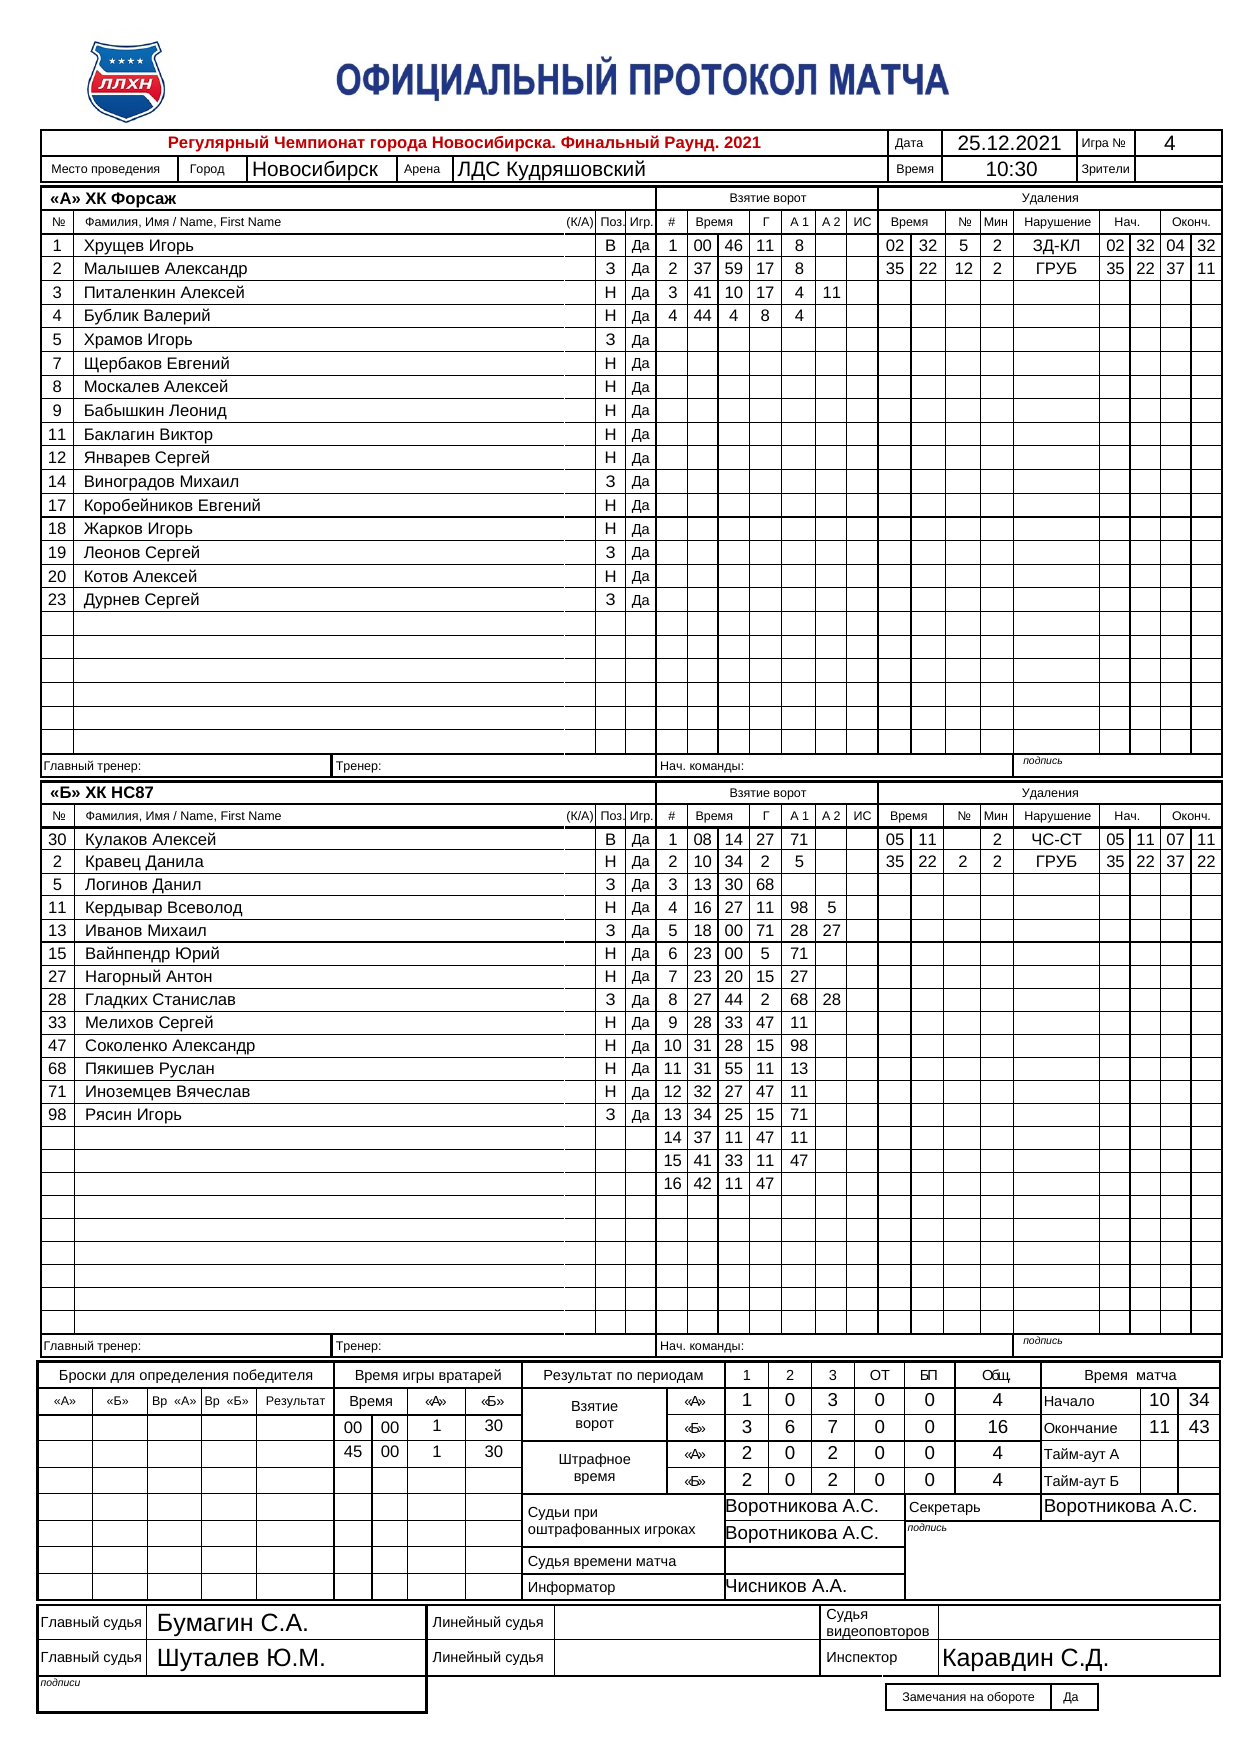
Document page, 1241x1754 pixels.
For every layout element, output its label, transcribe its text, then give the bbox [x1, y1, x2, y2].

table_header 2 [769, 1363, 811, 1387]
table_cell [1161, 1288, 1190, 1310]
table_cell [75, 1127, 564, 1149]
table_cell [912, 305, 945, 327]
table_cell ИС [847, 211, 877, 233]
table_cell [596, 1265, 625, 1287]
table_cell 1 [408, 1441, 465, 1467]
table_cell 37 [688, 1127, 717, 1149]
table_cell Да [626, 829, 655, 849]
table_cell [946, 707, 980, 729]
table_cell [981, 352, 1013, 374]
table_cell [75, 1173, 564, 1195]
table_cell ЗД-КЛ [1014, 235, 1099, 256]
table_cell [688, 494, 717, 516]
table_cell [981, 494, 1013, 516]
table_cell [626, 1311, 655, 1333]
table_cell 22 [1192, 850, 1221, 872]
table_cell Хрущев Игорь [74, 235, 564, 256]
table_cell [565, 683, 595, 706]
table_cell [946, 470, 980, 493]
table_cell [1161, 1150, 1190, 1172]
table_cell [657, 518, 687, 540]
table_cell [750, 446, 781, 469]
table_cell 17 [750, 281, 781, 303]
table_cell [657, 588, 687, 611]
table_cell [42, 707, 73, 729]
table_cell [847, 423, 877, 445]
table_cell подписи [39, 1677, 425, 1711]
table_cell Н [596, 376, 625, 398]
table_cell [879, 281, 910, 303]
table_cell 10 [657, 1035, 687, 1057]
table_cell 2 [944, 850, 980, 872]
table_cell [912, 989, 943, 1011]
table_cell Н [596, 399, 625, 422]
table_cell [912, 943, 943, 964]
table_cell Н [596, 305, 625, 327]
table_cell Поз. [596, 805, 625, 826]
table_cell [565, 423, 595, 445]
table_cell [42, 659, 73, 682]
table_cell [782, 1242, 815, 1264]
table_cell [981, 399, 1013, 422]
table_cell [847, 541, 877, 564]
table_cell [847, 257, 877, 280]
table_cell [912, 518, 945, 540]
table_cell 6 [769, 1415, 811, 1440]
table_cell [816, 541, 846, 564]
table_cell [408, 1574, 465, 1599]
table_cell 41 [688, 1150, 717, 1172]
table_cell 2 [981, 829, 1013, 849]
table_cell [1100, 541, 1129, 564]
table_cell [782, 446, 815, 469]
table_cell [626, 612, 655, 634]
table_cell 11 [750, 1150, 781, 1172]
table_cell Мин [981, 211, 1013, 233]
table_cell [847, 446, 877, 469]
table_cell 47 [42, 1035, 74, 1057]
table_cell [565, 281, 595, 303]
table_cell 13 [657, 1104, 687, 1126]
table_cell [750, 1288, 781, 1310]
table_cell 11 [1131, 829, 1160, 849]
table_cell [912, 423, 945, 445]
table_cell [1014, 305, 1099, 327]
table_cell [750, 1265, 781, 1287]
table_cell [39, 1521, 92, 1546]
table_cell [596, 1150, 625, 1172]
table_cell [657, 494, 687, 516]
table_cell [719, 446, 749, 469]
table_cell [1100, 281, 1129, 303]
table_cell [782, 399, 815, 422]
table_cell [1161, 588, 1190, 611]
table_cell [75, 1311, 564, 1333]
table_cell [912, 966, 943, 987]
table_cell Нарушение [1014, 805, 1099, 826]
table_cell [912, 588, 945, 611]
table_cell 28 [719, 1035, 749, 1057]
table_cell 0 [855, 1415, 904, 1440]
table_cell [688, 1288, 717, 1310]
table_cell [42, 1150, 74, 1172]
table_cell [148, 1521, 201, 1546]
table_cell [912, 1242, 943, 1264]
table_cell [1014, 328, 1099, 351]
table_cell [688, 446, 717, 469]
table_cell [1099, 1682, 1220, 1711]
table_cell [565, 1311, 595, 1333]
table_cell [1161, 446, 1190, 469]
table_cell [981, 565, 1013, 587]
table_cell 32 [688, 1081, 717, 1103]
table_cell [816, 1196, 846, 1218]
table_cell 30 [466, 1416, 521, 1440]
table_cell 43 [1179, 1415, 1219, 1440]
table_cell [657, 352, 687, 374]
table_cell [847, 376, 877, 398]
table_cell 11 [657, 1058, 687, 1079]
table_cell [657, 707, 687, 729]
table_cell [202, 1574, 256, 1599]
table_cell Леонов Сергей [74, 541, 564, 564]
table_cell [93, 1521, 147, 1546]
table_cell [565, 612, 595, 634]
table_cell [847, 966, 877, 987]
table_cell [74, 612, 564, 634]
table_cell 27 [688, 989, 717, 1011]
table_cell [750, 565, 781, 587]
table_cell 12 [946, 257, 980, 280]
table_cell 11 [42, 423, 73, 445]
table_cell [1161, 494, 1190, 516]
table_cell [847, 588, 877, 611]
table_cell [1161, 541, 1190, 564]
table_cell [688, 707, 717, 729]
table_cell [1161, 328, 1190, 351]
table_cell [1131, 588, 1160, 611]
table_cell [1100, 470, 1129, 493]
table_cell 22 [1131, 257, 1160, 280]
table_cell [719, 423, 749, 445]
table_cell Нач. команды: [657, 1335, 1012, 1356]
table_cell [1192, 565, 1221, 587]
table_cell [1131, 896, 1160, 918]
table_cell [1014, 399, 1099, 422]
table_cell [466, 1521, 521, 1546]
table_cell Иноземцев Вячеслав [75, 1081, 564, 1103]
table_cell [847, 1173, 877, 1195]
table_cell [816, 399, 846, 422]
table_cell [565, 829, 595, 849]
table_cell [847, 943, 877, 964]
table_cell [466, 1468, 521, 1493]
table_cell 4 [956, 1442, 1040, 1467]
table_cell 28 [816, 989, 846, 1011]
table_cell [428, 1677, 882, 1711]
table_cell Да [626, 1104, 655, 1126]
table_cell 5 [657, 920, 687, 941]
table_cell А 2 [816, 211, 846, 233]
table_cell [750, 636, 781, 658]
table_cell [981, 1150, 1013, 1172]
table_cell [1179, 1468, 1219, 1493]
table_cell [1161, 1242, 1190, 1264]
table_cell [912, 376, 945, 398]
table_cell [74, 636, 564, 658]
table_cell [944, 1265, 980, 1287]
table_cell [373, 1521, 407, 1546]
table_cell А 1 [782, 211, 815, 233]
table_cell [981, 541, 1013, 564]
table_cell [1100, 1104, 1129, 1126]
table_cell [1014, 1058, 1099, 1079]
table_cell [1100, 920, 1129, 941]
table_cell [1100, 1081, 1129, 1103]
table_cell 2 [812, 1442, 854, 1467]
table_cell [1014, 636, 1099, 658]
table_cell [944, 1035, 980, 1057]
table_cell 2 [750, 850, 781, 872]
table_cell Шуталев Ю.М. [147, 1640, 425, 1675]
table_cell [373, 1574, 407, 1599]
table_cell 3 [42, 281, 73, 303]
table_cell [981, 1081, 1013, 1103]
table_cell Да [626, 1035, 655, 1057]
table_cell 11 [1141, 1415, 1177, 1440]
table_cell [1192, 1196, 1221, 1218]
table_cell [912, 470, 945, 493]
table_cell 33 [719, 1150, 749, 1172]
table_cell [74, 659, 564, 682]
table_cell 25 [719, 1104, 749, 1126]
table_cell Время [879, 805, 943, 826]
table_cell [596, 1242, 625, 1264]
table_cell [816, 636, 846, 658]
table_cell Да [626, 423, 655, 445]
table_cell Время [688, 805, 749, 826]
table_cell [981, 1035, 1013, 1057]
table_cell [335, 1547, 371, 1573]
table_cell [565, 352, 595, 374]
table_cell 02 [1100, 235, 1129, 256]
table_header Броски для определения победителя [39, 1363, 333, 1387]
table_cell Да [626, 541, 655, 564]
table_cell Дурнев Сергей [74, 588, 564, 611]
table_cell [1192, 1081, 1221, 1103]
table_cell Фамилия, Имя / Name, First Name [75, 805, 565, 826]
table_cell [912, 1196, 943, 1218]
table_cell [1192, 470, 1221, 493]
table_cell 31 [688, 1058, 717, 1079]
table_cell Да [626, 850, 655, 872]
table_cell [912, 1104, 943, 1126]
table_cell 71 [750, 920, 781, 941]
table_cell [202, 1494, 256, 1520]
table_cell [782, 423, 815, 445]
table_cell [688, 1219, 717, 1241]
table_cell [1192, 896, 1221, 918]
table_cell [75, 1196, 564, 1218]
table_cell Н [596, 896, 625, 918]
table_cell [657, 730, 687, 753]
table_cell [1014, 1288, 1099, 1310]
table_cell [1141, 1468, 1177, 1493]
table_cell [1192, 1242, 1221, 1264]
table_cell [879, 470, 910, 493]
table_cell [816, 235, 846, 256]
table_cell 31 [688, 1035, 717, 1057]
table_cell [879, 588, 910, 611]
table_cell Москалев Алексей [74, 376, 564, 398]
table_cell [1192, 1265, 1221, 1287]
table_cell [565, 328, 595, 351]
table_cell [912, 1035, 943, 1057]
table_cell Чисников А.А. [726, 1575, 904, 1599]
table_cell З [596, 257, 625, 280]
table_cell [847, 730, 877, 753]
table_cell [1131, 1127, 1160, 1149]
table_cell [750, 659, 781, 682]
table_cell [981, 659, 1013, 682]
table_cell 37 [688, 257, 717, 280]
table_cell 44 [688, 305, 717, 327]
table_cell ГРУБ [1014, 850, 1099, 872]
table_cell [626, 1173, 655, 1195]
table_cell [257, 1416, 333, 1440]
table_cell [1100, 989, 1129, 1011]
table_header «Б» ХК HC87 [42, 783, 655, 803]
table_cell [719, 518, 749, 540]
table_cell [1131, 494, 1160, 516]
table_cell 2 [981, 235, 1013, 256]
table_cell [981, 1058, 1013, 1079]
table_cell [466, 1574, 521, 1599]
table_cell [912, 636, 945, 658]
table_cell 2 [42, 850, 74, 872]
table_cell [335, 1468, 371, 1493]
table_cell 15 [750, 1035, 781, 1057]
table_cell [981, 588, 1013, 611]
table_cell [1131, 1150, 1160, 1172]
table_cell «А» [668, 1389, 724, 1413]
table_cell 35 [879, 257, 910, 280]
table_cell [816, 612, 846, 634]
table_cell [750, 730, 781, 753]
table_cell [596, 1173, 625, 1195]
table_cell [1100, 588, 1129, 611]
table_cell 20 [719, 966, 749, 987]
table_cell 4 [657, 305, 687, 327]
table_cell 13 [782, 1058, 815, 1079]
table_cell 13 [42, 920, 74, 941]
table_cell 3 [657, 874, 687, 895]
table_cell [1014, 659, 1099, 682]
table_cell [750, 423, 781, 445]
table_cell ЧС-СТ [1014, 829, 1099, 849]
table_cell [782, 659, 815, 682]
table_cell # [657, 211, 687, 233]
table_cell [1100, 707, 1129, 729]
table_cell [1014, 281, 1099, 303]
table_cell 46 [719, 235, 749, 256]
table_cell [565, 257, 595, 280]
table_cell [816, 707, 846, 729]
table_cell Зрители [1078, 157, 1134, 181]
table_cell 5 [782, 850, 815, 872]
table_cell [335, 1494, 371, 1520]
table_cell Н [596, 423, 625, 445]
table_cell [39, 1547, 92, 1573]
table_cell 0 [855, 1442, 904, 1467]
table_cell [981, 1265, 1013, 1287]
table_cell [816, 470, 846, 493]
table_cell [782, 1173, 815, 1195]
table_cell [1161, 659, 1190, 682]
table_cell [42, 636, 73, 658]
table_cell [1100, 423, 1129, 445]
table_cell [879, 305, 910, 327]
table_cell [782, 328, 815, 351]
table_cell 68 [782, 989, 815, 1011]
table_cell [1161, 1035, 1190, 1057]
table_cell 35 [1100, 257, 1129, 280]
table_cell [816, 1012, 846, 1033]
table_cell Нач. команды: [657, 755, 1012, 776]
table_cell Да [626, 989, 655, 1011]
table_cell [782, 376, 815, 398]
table_cell 42 [688, 1173, 717, 1195]
table_cell [626, 659, 655, 682]
table_cell [1161, 1127, 1190, 1149]
table_cell Бабышкин Леонид [74, 399, 564, 422]
table_cell [879, 966, 910, 987]
table_cell [847, 352, 877, 374]
table_cell [1161, 1219, 1190, 1241]
table_cell [879, 896, 910, 918]
table_cell 10 [688, 850, 717, 872]
table_cell [1161, 1058, 1190, 1079]
table_cell Храмов Игорь [74, 328, 564, 351]
table_cell ГРУБ [1014, 257, 1099, 280]
table_cell Питаленкин Алексей [74, 281, 564, 303]
table_cell Нагорный Антон [75, 966, 564, 987]
table_cell Соколенко Александр [75, 1035, 564, 1057]
table_cell [626, 1219, 655, 1241]
table_cell [335, 1521, 371, 1546]
table_cell [847, 636, 877, 658]
table_cell [879, 541, 910, 564]
table_cell 22 [1131, 850, 1160, 872]
table_cell [944, 896, 980, 918]
table_cell [1192, 707, 1221, 729]
table_cell 0 [905, 1468, 954, 1493]
table_cell [626, 683, 655, 706]
table_cell 47 [750, 1127, 781, 1149]
table_cell [1161, 1104, 1190, 1126]
table_cell [1131, 874, 1160, 895]
table_cell [726, 1548, 904, 1573]
table_cell [1014, 920, 1099, 941]
table_cell [750, 683, 781, 706]
table_cell [1131, 1311, 1160, 1333]
table_cell [750, 1242, 781, 1264]
table_cell [782, 565, 815, 587]
table_cell Коробейников Евгений [74, 494, 564, 516]
table_cell Арена [398, 157, 452, 181]
table_cell [782, 636, 815, 658]
table_cell Тренер: [333, 1335, 655, 1356]
table_cell [946, 659, 980, 682]
table_cell [782, 874, 815, 895]
table_cell «Б» [668, 1468, 724, 1493]
table_cell [657, 399, 687, 422]
table_cell [565, 707, 595, 729]
table_cell [565, 470, 595, 493]
table_cell [816, 376, 846, 398]
table_cell Да [626, 470, 655, 493]
table_cell 35 [1100, 850, 1129, 872]
table_cell Н [596, 943, 625, 964]
table_cell 5 [42, 874, 74, 895]
table_cell [1192, 518, 1221, 540]
table_cell 8 [657, 989, 687, 1011]
table_cell [688, 636, 717, 658]
table_cell Котов Алексей [74, 565, 564, 587]
table_cell [657, 541, 687, 564]
table_cell Оконч. [1161, 805, 1221, 826]
table_cell [981, 1242, 1013, 1264]
table_cell Воротникова А.С. [1042, 1495, 1219, 1520]
table_cell [981, 446, 1013, 469]
table_cell [981, 1127, 1013, 1149]
table_cell 71 [782, 829, 815, 849]
table_cell [782, 730, 815, 753]
table_cell [596, 1288, 625, 1310]
table_cell [816, 1058, 846, 1079]
table_cell [1014, 1150, 1099, 1172]
table_cell Н [596, 1058, 625, 1079]
table_cell [912, 612, 945, 634]
table_cell [1131, 281, 1160, 303]
table_cell [879, 1219, 910, 1241]
table_cell [565, 896, 595, 918]
table_cell [1131, 612, 1160, 634]
table_cell 07 [1161, 829, 1190, 849]
table_cell [944, 1058, 980, 1079]
table_cell [879, 1173, 910, 1195]
table_cell 11 [750, 1058, 781, 1079]
table_cell [981, 305, 1013, 327]
table_cell [879, 1104, 910, 1126]
table_cell [1192, 1104, 1221, 1126]
table_cell [847, 1265, 877, 1287]
table_cell Информатор [523, 1575, 724, 1599]
table_cell 8 [42, 376, 73, 398]
table_cell [879, 399, 910, 422]
table_cell [847, 989, 877, 1011]
table_cell «А» [668, 1442, 724, 1467]
table_cell [596, 730, 625, 753]
table_cell [1131, 730, 1160, 753]
table_cell [1014, 494, 1099, 516]
table_cell Да [626, 257, 655, 280]
table_cell [782, 541, 815, 564]
table_cell [257, 1574, 333, 1599]
table_cell 8 [782, 235, 815, 256]
table_cell [719, 494, 749, 516]
table_cell [1100, 565, 1129, 587]
table_cell 4 [657, 896, 687, 918]
table_cell 27 [782, 966, 815, 987]
table_cell [1014, 1081, 1099, 1103]
table_cell [1100, 966, 1129, 987]
table_cell Тайм-аут А [1042, 1441, 1140, 1467]
table_header Да [1052, 1685, 1097, 1709]
table_cell [912, 1265, 943, 1287]
table_cell Место проведения [42, 157, 177, 181]
table_cell [1161, 423, 1190, 445]
table_cell 16 [688, 896, 717, 918]
table_cell [912, 707, 945, 729]
table_cell [816, 588, 846, 611]
table_cell [879, 1150, 910, 1172]
table_cell [565, 1081, 595, 1103]
table_cell [596, 612, 625, 634]
table_cell 08 [688, 829, 717, 849]
table_cell [408, 1521, 465, 1546]
table_cell [1131, 943, 1160, 964]
table_cell [1192, 1311, 1221, 1333]
table_cell [1014, 683, 1099, 706]
table_cell 00 [688, 235, 717, 256]
table_cell [42, 1127, 74, 1149]
table_cell [879, 920, 910, 941]
table_cell Н [596, 565, 625, 587]
table_cell [1192, 920, 1221, 941]
table_cell 17 [42, 494, 73, 516]
table_cell [565, 541, 595, 564]
table_cell Да [626, 874, 655, 895]
table_cell Город [179, 157, 246, 181]
table_cell 27 [719, 896, 749, 918]
table_cell Нарушение [1014, 211, 1099, 233]
table_cell [688, 1242, 717, 1264]
table_header Замечания на обороте [887, 1685, 1050, 1709]
table_cell [373, 1494, 407, 1520]
table_cell [657, 1242, 687, 1264]
table_cell 23 [688, 943, 717, 964]
table_cell 2 [981, 257, 1013, 280]
table_cell [816, 874, 846, 895]
table_cell А 1 [782, 805, 815, 826]
table_cell 18 [42, 518, 73, 540]
table_cell [847, 470, 877, 493]
table_cell [847, 1150, 877, 1172]
table_cell [657, 636, 687, 658]
table_cell [688, 376, 717, 398]
table_cell [847, 399, 877, 422]
table_cell [879, 328, 910, 351]
table_cell 5 [42, 328, 73, 351]
table_cell [1161, 1081, 1190, 1103]
table_cell 37 [1161, 850, 1190, 872]
table_cell 1 [408, 1416, 465, 1440]
table_cell [1161, 1265, 1190, 1287]
table_cell 11 [750, 896, 781, 918]
table_cell [719, 1196, 749, 1218]
table_cell 19 [42, 541, 73, 564]
table_cell 11 [1192, 257, 1221, 280]
table_cell [981, 1288, 1013, 1310]
table_cell Да [626, 518, 655, 540]
table_cell [847, 1058, 877, 1079]
table_cell 12 [42, 446, 73, 469]
table_cell [939, 1606, 1219, 1639]
table_cell [1014, 1196, 1099, 1218]
table_cell З [596, 874, 625, 895]
table_cell [847, 659, 877, 682]
table_cell [1192, 683, 1221, 706]
table_cell [816, 1265, 846, 1287]
table_cell [981, 470, 1013, 493]
table_cell 10:30 [943, 157, 1076, 181]
table_cell 00 [373, 1416, 407, 1440]
table_cell [816, 494, 846, 516]
table_cell [912, 494, 945, 516]
table_cell [93, 1494, 147, 1520]
table_cell [657, 659, 687, 682]
table_cell [879, 1242, 910, 1264]
table_cell [879, 446, 910, 469]
table_cell [912, 1150, 943, 1172]
table_cell 11 [719, 1173, 749, 1195]
table_cell 45 [335, 1441, 371, 1467]
table_cell [981, 281, 1013, 303]
table_cell [1131, 989, 1160, 1011]
table_cell 2 [657, 850, 687, 872]
table_cell Н [596, 352, 625, 374]
table_cell [74, 730, 564, 753]
table_cell [1100, 896, 1129, 918]
table_cell [879, 943, 910, 964]
table_cell 32 [1192, 235, 1221, 256]
table_cell [1161, 989, 1190, 1011]
table_cell [1192, 305, 1221, 327]
table_cell [1014, 966, 1099, 987]
table_cell 98 [42, 1104, 74, 1126]
table_cell [912, 920, 943, 941]
table_cell 0 [855, 1468, 904, 1493]
table_cell [946, 376, 980, 398]
table_cell [912, 1012, 943, 1033]
table_cell [202, 1441, 256, 1467]
table_cell [719, 352, 749, 374]
table_cell [981, 1104, 1013, 1126]
table_cell Да [626, 376, 655, 398]
table_cell [912, 541, 945, 564]
table_cell [912, 565, 945, 587]
table_cell [816, 423, 846, 445]
table_cell Иванов Михаил [75, 920, 564, 941]
table_cell [847, 612, 877, 634]
table_cell З [596, 328, 625, 351]
table_cell [912, 352, 945, 374]
table_cell [750, 328, 781, 351]
table_cell [565, 966, 595, 987]
table_cell 3 [726, 1415, 768, 1440]
table_header Время матча [1042, 1363, 1219, 1387]
table_cell Нач. [1100, 211, 1160, 233]
table_cell [626, 730, 655, 753]
table_cell 11 [1192, 829, 1221, 849]
table_cell [565, 588, 595, 611]
table_cell [257, 1547, 333, 1573]
table_cell 15 [42, 943, 74, 964]
table_cell [1131, 470, 1160, 493]
table_cell 16 [956, 1415, 1040, 1440]
table_cell [626, 1265, 655, 1287]
table_cell [816, 1311, 846, 1333]
table_cell 8 [750, 305, 781, 327]
table_cell [847, 281, 877, 303]
table_cell 0 [905, 1389, 954, 1413]
table_cell Судьи при оштрафованных игроках [523, 1495, 724, 1546]
table_cell 5 [816, 896, 846, 918]
table_header Удаления [879, 783, 1221, 803]
table_cell [1100, 1012, 1129, 1033]
table_cell 11 [782, 1012, 815, 1033]
table_cell Оконч. [1161, 211, 1221, 233]
table_cell [1192, 966, 1221, 987]
table_cell [879, 352, 910, 374]
table_cell [1131, 1265, 1160, 1287]
table_cell [1192, 1150, 1221, 1172]
table_cell Рясин Игорь [75, 1104, 564, 1126]
table_cell [148, 1468, 201, 1493]
table_cell [148, 1574, 201, 1599]
table_cell [565, 659, 595, 682]
table_cell 30 [466, 1441, 521, 1467]
table_cell [257, 1494, 333, 1520]
table_cell 1 [657, 235, 687, 256]
table_cell [981, 636, 1013, 658]
table_cell 11 [782, 1081, 815, 1103]
table_cell [912, 399, 945, 422]
table_cell [944, 943, 980, 964]
table_cell [981, 1219, 1013, 1241]
table_cell [1192, 989, 1221, 1011]
table_cell 11 [816, 281, 846, 303]
table_cell [688, 352, 717, 374]
table_cell [1100, 636, 1129, 658]
table_cell Мелихов Сергей [75, 1012, 564, 1033]
table_cell [719, 1288, 749, 1310]
table_cell [981, 1196, 1013, 1218]
table_cell 18 [688, 920, 717, 941]
table_cell [912, 1288, 943, 1310]
table_cell [944, 1127, 980, 1149]
table_cell [596, 659, 625, 682]
table_cell [719, 588, 749, 611]
table_cell [847, 920, 877, 941]
table_cell [847, 1035, 877, 1057]
table_cell [750, 1196, 781, 1218]
table_cell [816, 518, 846, 540]
table_cell Линейный судья [428, 1640, 554, 1675]
table_cell З [596, 588, 625, 611]
table_cell [1100, 1058, 1129, 1079]
table_cell [565, 1288, 595, 1310]
table_cell [944, 874, 980, 895]
table_cell Главный судья [39, 1606, 146, 1639]
table_cell [565, 376, 595, 398]
table_cell [565, 446, 595, 469]
table_cell [1131, 707, 1160, 729]
table_cell [719, 659, 749, 682]
table_cell [944, 920, 980, 941]
table_cell 98 [782, 896, 815, 918]
table_cell 5 [750, 943, 781, 964]
table_cell [847, 1288, 877, 1310]
table_cell 34 [688, 1104, 717, 1126]
table_cell [1131, 399, 1160, 422]
table_cell [1192, 446, 1221, 469]
table_cell Баклагин Виктор [74, 423, 564, 445]
table_cell [596, 1196, 625, 1218]
table_cell 27 [42, 966, 74, 987]
table_cell [879, 612, 910, 634]
table_cell [1014, 352, 1099, 374]
table_cell Судья видеоповторов [821, 1606, 938, 1639]
table_cell [879, 1196, 910, 1218]
table_cell [1014, 423, 1099, 445]
table_cell [688, 541, 717, 564]
table_cell Щербаков Евгений [74, 352, 564, 374]
table_cell [1100, 612, 1129, 634]
table_cell [912, 1311, 943, 1333]
table_cell [657, 1219, 687, 1241]
table_cell [912, 446, 945, 469]
table_cell [466, 1494, 521, 1520]
table_cell [688, 1265, 717, 1287]
table_cell [1192, 874, 1221, 895]
table_cell [688, 565, 717, 587]
table_cell 7 [657, 966, 687, 987]
table_cell [981, 874, 1013, 895]
table_cell Да [626, 305, 655, 327]
table_cell 13 [688, 874, 717, 895]
table_cell [944, 1012, 980, 1033]
table_cell [719, 707, 749, 729]
table_cell [816, 352, 846, 374]
table_cell Нач. [1100, 805, 1160, 826]
table_cell Да [626, 1058, 655, 1079]
table_cell [565, 1196, 595, 1218]
table_cell [946, 446, 980, 469]
table_cell [946, 352, 980, 374]
table_cell Игр. [626, 805, 655, 826]
table_cell 3 [657, 281, 687, 303]
table_cell [626, 636, 655, 658]
table_cell Начало [1042, 1389, 1140, 1413]
table_cell [719, 376, 749, 398]
table_cell 55 [719, 1058, 749, 1079]
table_cell [1192, 1012, 1221, 1033]
table_cell Да [626, 399, 655, 422]
table_cell Игр. [626, 211, 655, 233]
table_cell [657, 565, 687, 587]
table_cell [1131, 920, 1160, 941]
table_cell [1131, 1012, 1160, 1033]
table_cell Н [596, 446, 625, 469]
table_cell 68 [42, 1058, 74, 1079]
table_cell [1161, 874, 1190, 895]
table_cell 05 [879, 829, 910, 849]
table_cell [1100, 1219, 1129, 1241]
table_cell [257, 1441, 333, 1467]
table_cell 9 [657, 1012, 687, 1033]
table_cell [816, 943, 846, 964]
table_cell [565, 305, 595, 327]
table_cell [946, 494, 980, 516]
table_cell [257, 1521, 333, 1546]
table_cell [946, 636, 980, 658]
table_cell [847, 1127, 877, 1149]
table_cell [879, 707, 910, 729]
table_cell [565, 920, 595, 941]
table_cell 12 [657, 1081, 687, 1103]
table_cell [1192, 281, 1221, 303]
table_cell 11 [912, 829, 943, 849]
table_cell [1131, 1288, 1160, 1310]
table_cell [565, 1150, 595, 1172]
table_header Игра № [1078, 131, 1134, 155]
table_cell [847, 829, 877, 849]
table_cell [1100, 305, 1129, 327]
table_cell [847, 518, 877, 540]
table_cell [1014, 518, 1099, 540]
table_cell [1014, 376, 1099, 398]
table_cell [1100, 352, 1129, 374]
table_cell подпись [1014, 1335, 1221, 1356]
table_cell [847, 328, 877, 351]
table_cell ЛДС Кудряшовский [454, 157, 887, 181]
table_cell [946, 305, 980, 327]
table_cell 20 [42, 565, 73, 587]
table_cell [750, 1311, 781, 1333]
table_cell Вайнпендр Юрий [75, 943, 564, 964]
table_cell [719, 683, 749, 706]
table_cell [1131, 1035, 1160, 1057]
table_cell [657, 1311, 687, 1333]
table_cell [688, 470, 717, 493]
table_cell [148, 1547, 201, 1573]
table_cell Результат [257, 1389, 333, 1413]
table_cell 71 [42, 1081, 74, 1103]
table_cell [688, 399, 717, 422]
table_cell [981, 1012, 1013, 1033]
table_cell [657, 446, 687, 469]
table_cell Время [879, 211, 945, 233]
table_cell [688, 518, 717, 540]
table_cell «А» [408, 1389, 465, 1413]
table_cell [816, 966, 846, 987]
table_cell [1141, 1441, 1177, 1467]
table_cell [719, 1242, 749, 1264]
table_cell [782, 352, 815, 374]
table_cell № [42, 211, 73, 233]
table_cell А 2 [816, 805, 846, 826]
table_cell 1 [42, 235, 73, 256]
table_cell Да [626, 281, 655, 303]
table_cell [1100, 683, 1129, 706]
table_cell Н [596, 494, 625, 516]
table_cell # [657, 805, 687, 826]
table_cell [1161, 1012, 1190, 1033]
table_cell 71 [782, 943, 815, 964]
table_cell [1100, 518, 1129, 540]
table_cell [847, 707, 877, 729]
table_cell [1192, 352, 1221, 374]
table_cell [1014, 1265, 1099, 1287]
table_cell [596, 636, 625, 658]
table_cell [42, 730, 73, 753]
table_cell Н [596, 1035, 625, 1057]
table_cell 2 [42, 257, 73, 280]
table_cell [408, 1468, 465, 1493]
table_cell [657, 1265, 687, 1287]
table_cell [1014, 896, 1099, 918]
table_cell [944, 1311, 980, 1333]
table_cell 00 [373, 1441, 407, 1467]
table_cell [944, 989, 980, 1011]
table_cell [1014, 1173, 1099, 1195]
table_cell [75, 1219, 564, 1241]
table_cell [1100, 730, 1129, 753]
table_cell [912, 1173, 943, 1195]
table_cell [879, 1127, 910, 1149]
table_cell Кравец Данила [75, 850, 564, 872]
table_cell 47 [782, 1150, 815, 1172]
table_cell «Б» [668, 1415, 724, 1440]
table_cell [816, 1104, 846, 1126]
table_cell [719, 399, 749, 422]
table_cell [750, 1219, 781, 1241]
table_cell [1014, 707, 1099, 729]
table_cell [1014, 446, 1099, 469]
table_cell [816, 683, 846, 706]
table_cell [816, 1081, 846, 1103]
table_cell [1161, 470, 1190, 493]
table_cell [1161, 612, 1190, 634]
table_cell [565, 494, 595, 516]
table_cell [657, 1196, 687, 1218]
table_cell [816, 565, 846, 587]
table_cell [93, 1416, 147, 1440]
table_cell [688, 683, 717, 706]
table_cell [1161, 305, 1190, 327]
table_cell [816, 850, 846, 872]
table_cell [1100, 659, 1129, 682]
table_header 1 [726, 1363, 768, 1387]
table_cell [1100, 1265, 1129, 1287]
table_cell [565, 850, 595, 872]
table_cell [1100, 328, 1129, 351]
table_cell [565, 943, 595, 964]
table_cell [1131, 446, 1160, 469]
table_cell [596, 1219, 625, 1241]
table_cell [981, 518, 1013, 540]
table_cell [1131, 1196, 1160, 1218]
table_cell [257, 1468, 333, 1493]
table_cell [782, 1288, 815, 1310]
table_cell [1014, 1219, 1099, 1241]
table_cell [565, 636, 595, 658]
table_cell [39, 1574, 92, 1599]
table_cell [1161, 352, 1190, 374]
table_cell [912, 281, 945, 303]
table_cell 2 [812, 1468, 854, 1493]
table_cell [879, 874, 910, 895]
table_cell Воротникова А.С. [726, 1495, 904, 1520]
table_cell З [596, 1104, 625, 1126]
table_cell [657, 423, 687, 445]
table_cell [1161, 281, 1190, 303]
table_cell [879, 636, 910, 658]
table_cell [981, 989, 1013, 1011]
table_cell 04 [1161, 235, 1190, 256]
table_cell [565, 1265, 595, 1287]
table_cell 00 [719, 943, 749, 964]
table_cell [565, 1058, 595, 1079]
table_cell [816, 1242, 846, 1264]
table_cell [816, 1127, 846, 1149]
table_cell [782, 494, 815, 516]
table_cell [1014, 989, 1099, 1011]
table_cell [719, 541, 749, 564]
table_cell [750, 352, 781, 374]
table_cell [946, 541, 980, 564]
table_cell [946, 683, 980, 706]
table_cell [565, 1219, 595, 1241]
table_cell [688, 659, 717, 682]
table_cell [626, 1196, 655, 1218]
table_cell [1131, 683, 1160, 706]
table_cell [1014, 730, 1099, 753]
table_cell [981, 920, 1013, 941]
table_cell [626, 1127, 655, 1149]
table_cell [750, 518, 781, 540]
table_cell Н [596, 518, 625, 540]
table_cell [565, 1242, 595, 1264]
table_cell Время [889, 157, 941, 181]
table_cell [688, 588, 717, 611]
table_cell [912, 1219, 943, 1241]
table_cell 47 [750, 1173, 781, 1195]
table_cell подпись [906, 1522, 1219, 1599]
table_cell [1131, 636, 1160, 658]
table_cell Главный тренер: [42, 1335, 330, 1356]
table_cell 17 [750, 257, 781, 280]
table_cell [1136, 157, 1221, 181]
table_cell [981, 966, 1013, 987]
table_cell [879, 423, 910, 445]
table_cell [847, 683, 877, 706]
table_cell 27 [719, 1081, 749, 1103]
table_cell [1192, 328, 1221, 351]
table_cell Фамилия, Имя / Name, First Name [74, 211, 565, 233]
table_cell Время [688, 211, 749, 233]
table_cell [1131, 565, 1160, 587]
table_header 4 [1136, 131, 1221, 155]
table_cell 59 [719, 257, 749, 280]
table_cell [688, 1196, 717, 1218]
table_cell Тайм-аут Б [1042, 1468, 1140, 1493]
table_cell [75, 1288, 564, 1310]
table_cell [1014, 612, 1099, 634]
table_cell 23 [688, 966, 717, 987]
table_cell [626, 1288, 655, 1310]
table_cell [555, 1640, 819, 1675]
table_cell Инспектор [821, 1640, 938, 1675]
table_cell [944, 1242, 980, 1264]
table_cell 14 [719, 829, 749, 849]
table_cell 00 [335, 1416, 371, 1440]
table_cell 22 [912, 257, 945, 280]
table_cell [816, 730, 846, 753]
table_header Результат по периодам [523, 1363, 724, 1387]
table_cell [879, 1265, 910, 1287]
table_cell 5 [946, 235, 980, 256]
table_cell 15 [657, 1150, 687, 1172]
table_cell 47 [750, 1081, 781, 1103]
table_cell 33 [719, 1012, 749, 1033]
table_cell [879, 989, 910, 1011]
table_cell [1131, 305, 1160, 327]
table_cell Пякишев Руслан [75, 1058, 564, 1079]
table_cell [1131, 1058, 1160, 1079]
table_cell 32 [912, 235, 945, 256]
table_cell [782, 470, 815, 493]
table_cell Тренер: [333, 755, 655, 776]
table_cell [1131, 376, 1160, 398]
table_cell Да [626, 235, 655, 256]
table_cell [719, 1219, 749, 1241]
table_cell [688, 730, 717, 753]
table_cell Да [626, 352, 655, 374]
table_cell [565, 399, 595, 422]
table_cell [944, 1219, 980, 1241]
table_cell [626, 707, 655, 729]
table_cell [565, 1173, 595, 1195]
table_cell Секретарь [906, 1495, 1040, 1520]
table_cell [981, 730, 1013, 753]
table_cell 14 [42, 470, 73, 493]
table_cell [1014, 1242, 1099, 1264]
table_cell Да [626, 588, 655, 611]
table_cell [1100, 446, 1129, 469]
table_cell [657, 612, 687, 634]
table_cell [42, 1311, 74, 1333]
table_cell [719, 636, 749, 658]
table_cell [946, 399, 980, 422]
table_cell [565, 1127, 595, 1149]
table_cell [75, 1242, 564, 1264]
table_cell 33 [42, 1012, 74, 1033]
table_cell 27 [816, 920, 846, 941]
table_cell [719, 470, 749, 493]
table_cell [1161, 707, 1190, 729]
table_cell [1100, 1150, 1129, 1172]
table_cell [565, 1104, 595, 1126]
table_cell Время [335, 1389, 407, 1413]
table_cell Г [750, 805, 781, 826]
table_cell Малышев Александр [74, 257, 564, 280]
table_cell 14 [657, 1127, 687, 1149]
table_cell [1014, 1012, 1099, 1033]
table_cell [1161, 565, 1190, 587]
table_cell [148, 1494, 201, 1520]
table_cell [39, 1494, 92, 1520]
table_cell [879, 1311, 910, 1333]
table_cell [1161, 683, 1190, 706]
table_cell ИС [847, 805, 877, 826]
table_cell [596, 1311, 625, 1333]
table_cell [596, 1127, 625, 1149]
table_cell 2 [750, 989, 781, 1011]
table_cell [688, 612, 717, 634]
table_cell 1 [726, 1389, 768, 1413]
table_cell 44 [719, 989, 749, 1011]
table_cell [688, 423, 717, 445]
table_cell [1100, 1173, 1129, 1195]
table_cell [944, 966, 980, 987]
table_cell [847, 494, 877, 516]
table_cell [1192, 376, 1221, 398]
table_cell [816, 1173, 846, 1195]
table_cell [1100, 376, 1129, 398]
table_cell [1014, 1104, 1099, 1126]
table_cell [1161, 376, 1190, 398]
table_cell 0 [769, 1389, 811, 1413]
table_cell [1161, 896, 1190, 918]
table_cell [782, 518, 815, 540]
table_cell Н [596, 850, 625, 872]
table_cell [912, 874, 943, 895]
table_cell [1161, 1173, 1190, 1195]
table_cell [719, 1311, 749, 1333]
table_cell [912, 659, 945, 682]
table_cell [981, 683, 1013, 706]
table_cell 10 [719, 281, 749, 303]
table_cell [847, 1219, 877, 1241]
table_cell [981, 1311, 1013, 1333]
table_cell [847, 1311, 877, 1333]
table_cell [93, 1574, 147, 1599]
table_cell [657, 328, 687, 351]
table_cell 7 [42, 352, 73, 374]
table_cell [847, 235, 877, 256]
table_cell [750, 494, 781, 516]
table_cell [373, 1468, 407, 1493]
table_cell 4 [956, 1389, 1040, 1413]
table_cell Каравдин С.Д. [939, 1640, 1219, 1675]
table_cell [1100, 1311, 1129, 1333]
table_cell [847, 896, 877, 918]
table_cell [912, 1127, 943, 1149]
table_cell [1192, 659, 1221, 682]
table_cell [42, 1196, 74, 1218]
table_cell [1100, 874, 1129, 895]
table_cell [39, 1441, 92, 1467]
table_cell [657, 1288, 687, 1310]
table_cell [565, 235, 595, 256]
table_cell Н [596, 966, 625, 987]
table_cell [816, 659, 846, 682]
table_cell 34 [1179, 1389, 1219, 1413]
table_cell [879, 376, 910, 398]
table_cell 27 [750, 829, 781, 849]
table_cell [879, 518, 910, 540]
table_cell [912, 1058, 943, 1079]
table_cell [42, 1219, 74, 1241]
table_cell [719, 612, 749, 634]
table_cell [93, 1468, 147, 1493]
table_cell 11 [782, 1127, 815, 1149]
table_cell [981, 707, 1013, 729]
table_cell [1192, 1127, 1221, 1149]
table_cell [1100, 494, 1129, 516]
table_cell 9 [42, 399, 73, 422]
table_cell [847, 1012, 877, 1033]
table_cell Н [596, 281, 625, 303]
table_cell 0 [905, 1442, 954, 1467]
table_cell [944, 1150, 980, 1172]
table_cell [39, 1468, 92, 1493]
table_cell [879, 1288, 910, 1310]
table_cell [1100, 1196, 1129, 1218]
table_cell [75, 1150, 564, 1172]
table_header 3 [812, 1363, 854, 1387]
table_cell [42, 612, 73, 634]
table_cell 3 [812, 1389, 854, 1413]
table_cell [816, 1150, 846, 1172]
table_cell [1131, 328, 1160, 351]
table_cell [1014, 943, 1099, 964]
table_cell [657, 470, 687, 493]
table_cell [944, 1081, 980, 1103]
table_cell Вр «А» [148, 1389, 201, 1413]
table_cell Главный судья [39, 1640, 146, 1675]
table_header Удаления [879, 188, 1221, 209]
picture [5, 28, 1179, 129]
table_cell [39, 1416, 92, 1440]
table_cell [847, 874, 877, 895]
table_cell [981, 1173, 1013, 1195]
table_cell [335, 1574, 371, 1599]
table_cell 2 [981, 850, 1013, 872]
table_cell Да [626, 943, 655, 964]
table_cell Да [626, 1012, 655, 1033]
table_cell [42, 1288, 74, 1310]
table_cell 2 [726, 1442, 768, 1467]
table_cell 2 [657, 257, 687, 280]
table_cell [1014, 588, 1099, 611]
table_cell 11 [719, 1127, 749, 1149]
table_cell [657, 683, 687, 706]
table_header БП [905, 1363, 954, 1387]
table_cell [1100, 943, 1129, 964]
table_cell [750, 470, 781, 493]
table_cell [816, 305, 846, 327]
table_cell [626, 1150, 655, 1172]
table_cell [565, 1012, 595, 1033]
table_cell [1192, 1035, 1221, 1057]
table_cell 71 [782, 1104, 815, 1126]
table_cell [946, 588, 980, 611]
table_cell 00 [719, 920, 749, 941]
table_cell 10 [1141, 1389, 1177, 1413]
table_cell З [596, 541, 625, 564]
table_cell [782, 612, 815, 634]
table_cell [596, 683, 625, 706]
table_cell [1192, 730, 1221, 753]
table_cell [847, 1242, 877, 1264]
table_cell [657, 376, 687, 398]
table_cell [202, 1416, 256, 1440]
table_cell [847, 565, 877, 587]
table_cell Поз. [596, 211, 625, 233]
table_cell 11 [42, 896, 74, 918]
table_cell [1192, 1219, 1221, 1241]
table_cell «Б» [93, 1389, 147, 1413]
table_cell [1100, 1035, 1129, 1057]
table_cell [847, 1081, 877, 1103]
table_cell [1192, 1288, 1221, 1310]
table_cell 41 [688, 281, 717, 303]
table_cell [1161, 730, 1190, 753]
table_cell [1192, 636, 1221, 658]
table_cell [1014, 1311, 1099, 1333]
table_cell [879, 1081, 910, 1103]
table_cell [816, 328, 846, 351]
table_cell [93, 1547, 147, 1573]
table_cell [1100, 1288, 1129, 1310]
table_cell Окончание [1042, 1415, 1140, 1440]
table_cell [75, 1265, 564, 1287]
table_cell [1131, 1219, 1160, 1241]
table_cell [1014, 1035, 1099, 1057]
table_header Взятие ворот [657, 783, 877, 803]
table_cell [750, 612, 781, 634]
table_cell Бублик Валерий [74, 305, 564, 327]
table_cell [555, 1606, 819, 1639]
table_header Регулярный Чемпионат города Новосибирска. Финальный Раунд. 2021 [42, 131, 887, 155]
table_cell [944, 829, 980, 849]
table_cell Мин [981, 805, 1013, 826]
table_cell [626, 1242, 655, 1264]
table_cell [1100, 1242, 1129, 1264]
table_cell Да [626, 565, 655, 587]
table_cell [1100, 399, 1129, 422]
table_cell 8 [782, 257, 815, 280]
table_cell [912, 683, 945, 706]
table_cell [879, 565, 910, 587]
table_cell [981, 376, 1013, 398]
table_cell [782, 1311, 815, 1333]
table_cell «Б » [466, 1389, 521, 1413]
table_header «А» ХК Форсаж [42, 188, 655, 209]
table_cell Да [626, 494, 655, 516]
table_cell [1161, 399, 1190, 422]
table_cell Штрафное время [523, 1442, 666, 1493]
table_cell В [596, 235, 625, 256]
table_header Дата [889, 131, 941, 155]
table_cell [1192, 541, 1221, 564]
table_cell [1014, 874, 1099, 895]
table_cell [1192, 423, 1221, 445]
table_cell 02 [879, 235, 910, 256]
table_cell Да [626, 966, 655, 987]
table_cell Н [596, 1081, 625, 1103]
table_header ОТ [855, 1363, 904, 1387]
table_cell [1131, 518, 1160, 540]
table_cell Январев Сергей [74, 446, 564, 469]
table_cell № [42, 805, 74, 826]
table_cell 0 [769, 1468, 811, 1493]
table_cell В [596, 829, 625, 849]
table_cell [1131, 966, 1160, 987]
table_cell [946, 730, 980, 753]
table_cell 15 [750, 966, 781, 987]
table_cell [782, 1219, 815, 1241]
table_cell 1 [657, 829, 687, 849]
table_cell [946, 565, 980, 587]
table_cell [202, 1521, 256, 1546]
table_cell [565, 565, 595, 587]
table_cell 6 [657, 943, 687, 964]
table_cell Взятие ворот [523, 1389, 666, 1440]
table_cell 68 [750, 874, 781, 895]
table_cell Логинов Данил [75, 874, 564, 895]
table_cell [408, 1494, 465, 1520]
table_cell 05 [1100, 829, 1129, 849]
table_cell [944, 1196, 980, 1218]
table_cell 23 [42, 588, 73, 611]
table_cell [42, 1242, 74, 1264]
table_header Время игры вратарей [335, 1363, 521, 1387]
table_cell [93, 1441, 147, 1467]
table_cell [816, 829, 846, 849]
table_cell [719, 565, 749, 587]
table_cell Виноградов Михаил [74, 470, 564, 493]
table_cell [1192, 588, 1221, 611]
table_cell [816, 257, 846, 280]
table_cell [981, 896, 1013, 918]
table_cell 47 [750, 1012, 781, 1033]
table_cell [42, 1265, 74, 1287]
table_cell [373, 1547, 407, 1573]
table_cell Да [626, 446, 655, 469]
table_cell [1161, 943, 1190, 964]
table_cell 0 [905, 1415, 954, 1440]
table_cell [816, 1035, 846, 1057]
table_cell [1161, 920, 1190, 941]
table_cell «А» [39, 1389, 92, 1413]
table_cell 2 [726, 1468, 768, 1493]
table_cell [782, 707, 815, 729]
table_cell [1192, 399, 1221, 422]
table_cell [944, 1288, 980, 1310]
table_cell З [596, 920, 625, 941]
table_cell [912, 730, 945, 753]
table_cell [946, 423, 980, 445]
table_cell Жарков Игорь [74, 518, 564, 540]
table_cell Да [626, 1081, 655, 1103]
table_cell 4 [956, 1468, 1040, 1493]
table_cell [750, 376, 781, 398]
table_cell [1161, 966, 1190, 987]
table_cell [1131, 1081, 1160, 1103]
table_cell 98 [782, 1035, 815, 1057]
table_cell [1161, 518, 1190, 540]
table_cell [1161, 1311, 1190, 1333]
table_cell 32 [1131, 235, 1160, 256]
table_cell [1131, 423, 1160, 445]
table_cell Да [626, 920, 655, 941]
table_cell (К/А) [565, 805, 595, 826]
table_cell [847, 1196, 877, 1218]
table_cell [688, 1311, 717, 1333]
table_cell 28 [782, 920, 815, 941]
table_cell [883, 1677, 1220, 1681]
table_cell [750, 707, 781, 729]
table_cell Бумагин С.А. [147, 1606, 425, 1639]
table_cell [719, 1265, 749, 1287]
table_cell [1192, 943, 1221, 964]
table_cell (К/А) [565, 211, 595, 233]
table_cell 37 [1161, 257, 1190, 280]
table_cell [74, 683, 564, 706]
table_cell [74, 707, 564, 729]
table_cell З [596, 989, 625, 1011]
table_cell Новосибирск [248, 157, 396, 181]
table_cell [408, 1547, 465, 1573]
table_cell [912, 328, 945, 351]
table_cell Судья времени матча [523, 1548, 724, 1573]
table_cell [944, 1104, 980, 1126]
table_cell [816, 1219, 846, 1241]
table_cell [202, 1468, 256, 1493]
table_cell 22 [912, 850, 943, 872]
table_cell [565, 730, 595, 753]
table_cell Линейный судья [428, 1606, 554, 1639]
table_cell [944, 1173, 980, 1195]
table_cell [42, 1173, 74, 1195]
table_cell [1131, 352, 1160, 374]
table_cell 11 [750, 235, 781, 256]
table_cell [879, 1012, 910, 1033]
table_cell [879, 494, 910, 516]
table_cell [879, 659, 910, 682]
table_cell [1014, 1127, 1099, 1149]
table_cell 7 [812, 1415, 854, 1440]
table_cell [1192, 1173, 1221, 1195]
table_cell [42, 683, 73, 706]
table_cell [750, 588, 781, 611]
table_cell [596, 707, 625, 729]
table_cell [719, 328, 749, 351]
table_cell [946, 328, 980, 351]
table_cell 4 [782, 305, 815, 327]
table_cell [148, 1416, 201, 1440]
table_cell [879, 1058, 910, 1079]
table_cell З [596, 470, 625, 493]
table_cell [202, 1547, 256, 1573]
table_cell 35 [879, 850, 910, 872]
table_cell 34 [719, 850, 749, 872]
table_header Общ. [956, 1363, 1040, 1387]
table_cell [782, 588, 815, 611]
table_cell 30 [719, 874, 749, 895]
table_cell № [946, 211, 980, 233]
table_cell [816, 1288, 846, 1310]
table_cell Да [626, 328, 655, 351]
table_cell 0 [769, 1442, 811, 1467]
table_cell Г [750, 211, 781, 233]
table_cell [1131, 1242, 1160, 1264]
table_cell [148, 1441, 201, 1467]
table_cell [1161, 636, 1190, 658]
table_cell [719, 730, 749, 753]
table_cell [816, 446, 846, 469]
table_cell [847, 850, 877, 872]
table_cell [782, 1196, 815, 1218]
table_cell [912, 1081, 943, 1103]
table_cell [1192, 494, 1221, 516]
table_cell [750, 399, 781, 422]
table_cell Гладких Станислав [75, 989, 564, 1011]
table_cell [1014, 565, 1099, 587]
table_cell [946, 518, 980, 540]
table_cell [981, 943, 1013, 964]
table_cell [1179, 1441, 1219, 1467]
table_cell [912, 896, 943, 918]
table_cell [879, 683, 910, 706]
table_cell [1100, 1127, 1129, 1149]
table_cell Воротникова А.С. [726, 1521, 904, 1546]
table_cell [565, 989, 595, 1011]
table_cell [1161, 1196, 1190, 1218]
table_cell [1131, 1173, 1160, 1195]
table_cell [879, 1035, 910, 1057]
table_cell [981, 612, 1013, 634]
table_cell [466, 1547, 521, 1573]
table_cell [1131, 1104, 1160, 1126]
table_cell [565, 518, 595, 540]
table_cell 15 [750, 1104, 781, 1126]
table_cell 4 [782, 281, 815, 303]
table_cell Вр «Б» [202, 1389, 256, 1413]
table_cell [1014, 541, 1099, 564]
table_cell [565, 874, 595, 895]
table_header Взятие ворот [657, 188, 877, 209]
table_cell Кулаков Алексей [75, 829, 564, 849]
table_cell 30 [42, 829, 74, 849]
table_cell № [944, 805, 980, 826]
table_cell 28 [688, 1012, 717, 1033]
table_cell [1192, 612, 1221, 634]
table_cell [946, 612, 980, 634]
table_cell подпись [1014, 755, 1221, 776]
table_cell [782, 683, 815, 706]
table_cell 16 [657, 1173, 687, 1195]
table_cell [565, 1035, 595, 1057]
table_cell [946, 281, 980, 303]
table_cell 4 [42, 305, 73, 327]
table_cell Кердывар Всеволод [75, 896, 564, 918]
table_cell [1192, 1058, 1221, 1079]
table_cell Н [596, 1012, 625, 1033]
table_cell [688, 328, 717, 351]
table_cell [1014, 470, 1099, 493]
table_header 25.12.2021 [943, 131, 1076, 155]
table_cell 4 [719, 305, 749, 327]
table_cell Главный тренер: [42, 755, 330, 776]
table_cell [782, 1265, 815, 1287]
table_cell 0 [855, 1389, 904, 1413]
table_cell [750, 541, 781, 564]
table_cell 28 [42, 989, 74, 1011]
table_cell [981, 423, 1013, 445]
table_cell Да [626, 896, 655, 918]
table_cell [1131, 541, 1160, 564]
table_cell [847, 305, 877, 327]
table_cell [1131, 659, 1160, 682]
table_cell [847, 1104, 877, 1126]
table_cell [879, 730, 910, 753]
table_cell [981, 328, 1013, 351]
